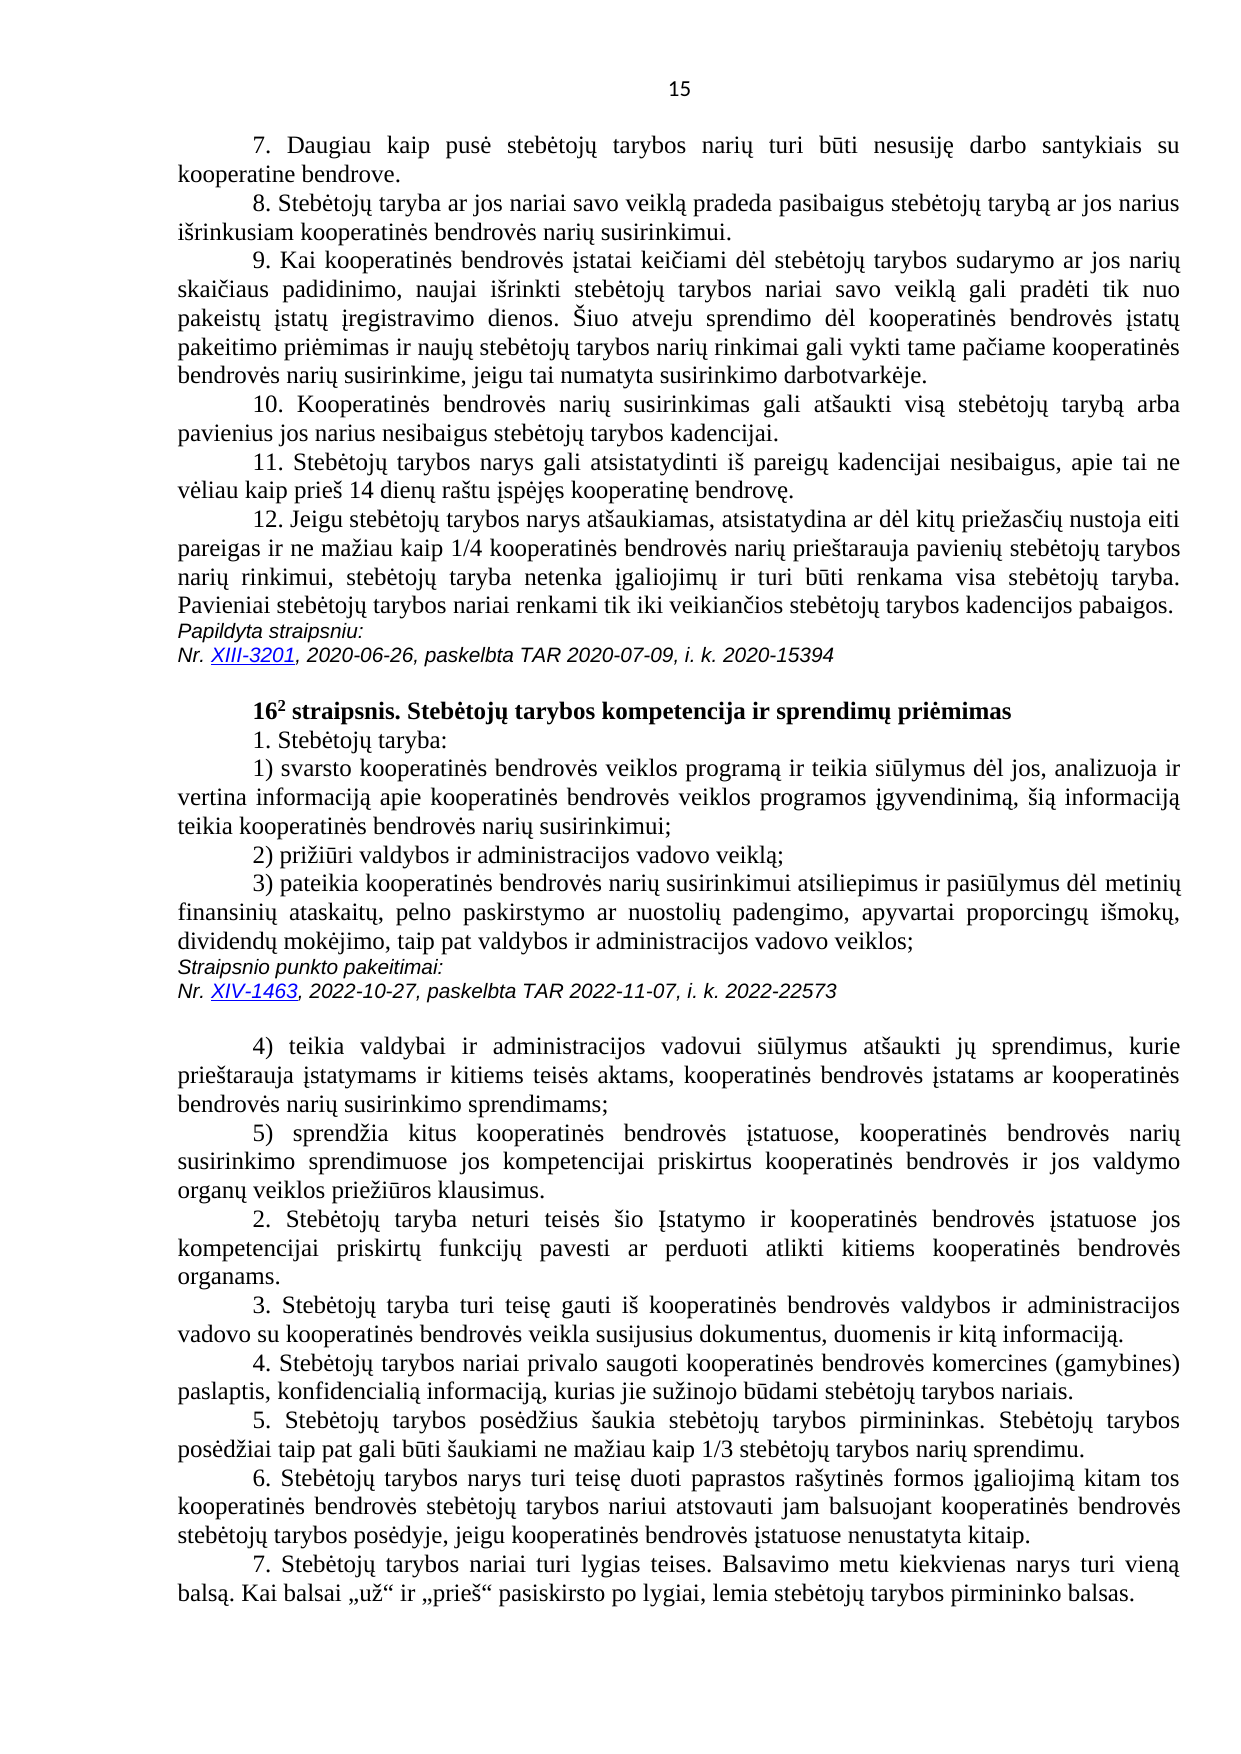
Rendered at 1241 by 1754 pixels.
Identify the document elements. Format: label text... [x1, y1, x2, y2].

text 3. Stebėtojų taryba turi teisę gauti iš kooperatinės bendrovės valdybos ir administracijos vadovo su kooperatinės bendrovės veikla susijusius dokumentus, duomenis ir kitą informaciją. [177, 1290, 1181, 1348]
text 6. Stebėtojų tarybos narys turi teisę duoti paprastos rašytinės formos įgaliojimą kitam tos kooperatinės bendrovės stebėtojų tarybos nariui atstovauti jam balsuojant kooperatinės bendrovės stebėtojų tarybos posėdyje, jeigu kooperatinės bendrovės įstatuose nenustatyta kitaip. [177, 1463, 1181, 1549]
text 4) teikia valdybai ir administracijos vadovui siūlymus atšaukti jų sprendimus, kurie prieštarauja įstatymams ir kitiems teisės aktams, kooperatinės bendrovės įstatams ar kooperatinės bendrovės narių susirinkimo sprendimams; [177, 1031, 1181, 1118]
text 5) sprendžia kitus kooperatinės bendrovės įstatuose, kooperatinės bendrovės narių susirinkimo sprendimuose jos kompetencijai priskirtus kooperatinės bendrovės ir jos valdymo organų veiklos priežiūros klausimus. [177, 1118, 1181, 1204]
text 3) pateikia kooperatinės bendrovės narių susirinkimui atsiliepimus ir pasiūlymus dėl metinių finansinių ataskaitų, pelno paskirstymo ar nuostolių padengimo, apyvartai proporcingų išmokų, dividendų mokėjimo, taip pat valdybos ir administracijos vadovo veiklos; [177, 868, 1181, 955]
text 162 straipsnis. Stebėtojų tarybos kompetencija ir sprendimų priėmimas [177, 696, 1181, 725]
text Papildyta straipsniu: [177, 619, 1181, 643]
text 2) prižiūri valdybos ir administracijos vadovo veiklą; [177, 840, 1181, 868]
text 7. Daugiau kaip pusė stebėtojų tarybos narių turi būti nesusiję darbo santykiais su kooperatine bendrove. [177, 131, 1181, 188]
text 8. Stebėtojų taryba ar jos nariai savo veiklą pradeda pasibaigus stebėtojų tarybą ar jos narius išrinkusiam kooperatinės bendrovės narių susirinkimui. [177, 188, 1181, 246]
text 11. Stebėtojų tarybos narys gali atsistatydinti iš pareigų kadencijai nesibaigus, apie tai ne vėliau kaip prieš 14 dienų raštu įspėjęs kooperatinę bendrovę. [177, 447, 1181, 504]
text 7. Stebėtojų tarybos nariai turi lygias teises. Balsavimo metu kiekvienas narys turi vieną balsą. Kai balsai „už“ ir „prieš“ pasiskirsto po lygiai, lemia stebėtojų tarybos pirmininko balsas. [177, 1549, 1181, 1606]
text 2. Stebėtojų taryba neturi teisės šio Įstatymo ir kooperatinės bendrovės įstatuose jos kompetencijai priskirtų funkcijų pavesti ar perduoti atlikti kitiems kooperatinės bendrovės organams. [177, 1204, 1181, 1290]
text 9. Kai kooperatinės bendrovės įstatai keičiami dėl stebėtojų tarybos sudarymo ar jos narių skaičiaus padidinimo, naujai išrinkti stebėtojų tarybos nariai savo veiklą gali pradėti tik nuo pakeistų įstatų įregistravimo dienos. Šiuo atveju sprendimo dėl kooperatinės bendrovės įstatų pakeitimo priėmimas ir naujų stebėtojų tarybos narių rinkimai gali vykti tame pačiame kooperatinės bendrovės narių susirinkime, jeigu tai numatyta susirinkimo darbotvarkėje. [177, 246, 1181, 389]
text 1. Stebėtojų taryba: [177, 725, 1181, 753]
text 1) svarsto kooperatinės bendrovės veiklos programą ir teikia siūlymus dėl jos, analizuoja ir vertina informaciją apie kooperatinės bendrovės veiklos programos įgyvendinimą, šią informaciją teikia kooperatinės bendrovės narių susirinkimui; [177, 753, 1181, 840]
text Nr. XIV-1463, 2022-10-27, paskelbta TAR 2022-11-07, i. k. 2022-22573 [177, 979, 1181, 1003]
text 4. Stebėtojų tarybos nariai privalo saugoti kooperatinės bendrovės komercines (gamybines) paslaptis, konfidencialią informaciją, kurias jie sužinojo būdami stebėtojų tarybos nariais. [177, 1348, 1181, 1405]
text Straipsnio punkto pakeitimai: [177, 955, 1181, 979]
text 5. Stebėtojų tarybos posėdžius šaukia stebėtojų tarybos pirmininkas. Stebėtojų tarybos posėdžiai taip pat gali būti šaukiami ne mažiau kaip 1/3 stebėtojų tarybos narių sprendimu. [177, 1405, 1181, 1463]
text 10. Kooperatinės bendrovės narių susirinkimas gali atšaukti visą stebėtojų tarybą arba pavienius jos narius nesibaigus stebėtojų tarybos kadencijai. [177, 389, 1181, 447]
text 12. Jeigu stebėtojų tarybos narys atšaukiamas, atsistatydina ar dėl kitų priežasčių nustoja eiti pareigas ir ne mažiau kaip 1/4 kooperatinės bendrovės narių prieštarauja pavienių stebėtojų tarybos narių rinkimui, stebėtojų taryba netenka įgaliojimų ir turi būti renkama visa stebėtojų taryba. Pavieniai stebėtojų tarybos nariai renkami tik iki veikiančios stebėtojų tarybos kadencijos pabaigos. [177, 504, 1181, 619]
text Nr. XIII-3201, 2020-06-26, paskelbta TAR 2020-07-09, i. k. 2020-15394 [177, 643, 1181, 667]
